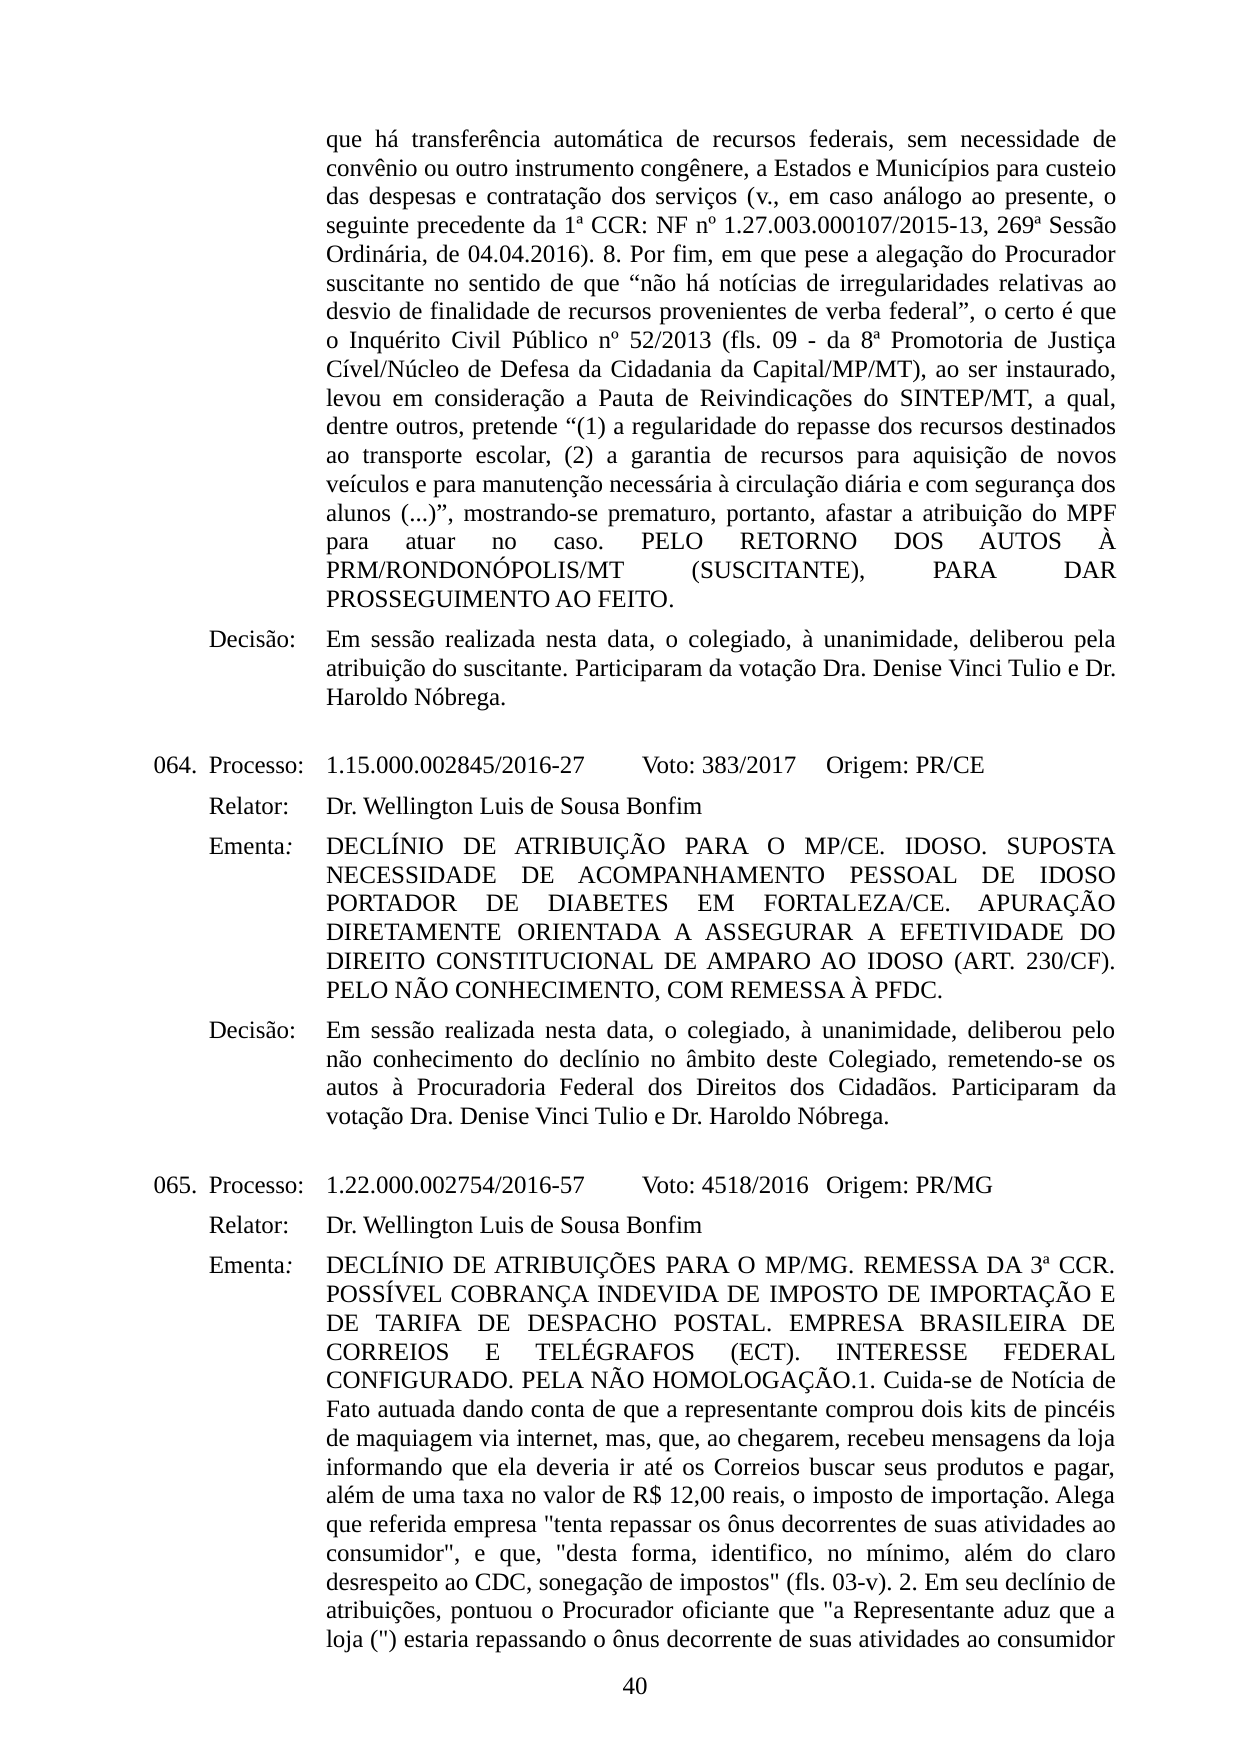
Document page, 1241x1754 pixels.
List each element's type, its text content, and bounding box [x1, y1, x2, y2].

table_cell [148, 785, 203, 825]
table_cell Decisão: [203, 618, 320, 716]
table_header Voto: 4518/2016 [636, 1164, 820, 1204]
table_cell [148, 618, 203, 716]
table_header 1.22.000.002754/2016-57 [320, 1164, 636, 1204]
table_cell DECLÍNIO DE ATRIBUIÇÕES PARA O MP/MG. REMESSA DA 3ª CCR. POSSÍVEL COBRANÇA INDEVIDA DE IMPOSTO DE IMPORTAÇÃO E DE TARIFA DE DESPACHO POSTAL. EMPRESA BRASILEIRA DE CORREIOS E TELÉGRAFOS (ECT). INTERESSE FEDERAL CONFIGURADO. PELA NÃO HOMOLOGAÇÃO.1. Cuida-se de Notícia de Fato autuada dando conta de que a representante comprou dois kits de pincéis de maquiagem via internet, mas, que, ao chegarem, recebeu mensagens da loja informando que ela deveria ir até os Correios buscar seus produtos e pagar, além de uma taxa no valor de R$ 12,00 reais, o imposto de importação. Alega que referida empresa "tenta repassar os ônus decorrentes de suas atividades ao consumidor", e que, "desta forma, identifico, no mínimo, além do claro desrespeito ao CDC, sonegação de impostos" (fls. 03-v). 2. Em seu declínio de atribuições, pontuou o Procurador oficiante que "a Representante aduz que a loja (") estaria repassando o ônus decorrente de suas atividades ao consumidor [320, 1245, 1122, 1659]
table_cell Relator: [203, 785, 320, 825]
table_cell Dr. Wellington Luis de Sousa Bonfim [320, 1205, 1122, 1245]
table_cell Em sessão realizada nesta data, o colegiado, à unanimidade, deliberou pela atribuição do suscitante. Participaram da votação Dra. Denise Vinci Tulio e Dr. Haroldo Nóbrega. [320, 618, 1123, 716]
table_cell [148, 1205, 203, 1245]
table_cell DECLÍNIO DE ATRIBUIÇÃO PARA O MP/CE. IDOSO. SUPOSTA NECESSIDADE DE ACOMPANHAMENTO PESSOAL DE IDOSO PORTADOR DE DIABETES EM FORTALEZA/CE. APURAÇÃO DIRETAMENTE ORIENTADA A ASSEGURAR A EFETIVIDADE DO DIREITO CONSTITUCIONAL DE AMPARO AO IDOSO (ART. 230/CF). PELO NÃO CONHECIMENTO, COM REMESSA À PFDC. [320, 825, 1122, 1009]
table_cell Relator: [203, 1205, 320, 1245]
table_cell [148, 1245, 203, 1659]
table_header Origem: PR/MG [820, 1164, 1122, 1204]
table_cell Dr. Wellington Luis de Sousa Bonfim [320, 785, 1122, 825]
table_cell que há transferência automática de recursos federais, sem necessidade de convênio ou outro instrumento congênere, a Estados e Municípios para custeio das despesas e contratação dos serviços (v., em caso análogo ao presente, o seguinte precedente da 1ª CCR: NF nº 1.27.003.000107/2015-13, 269ª Sessão Ordinária, de 04.04.2016). 8. Por fim, em que pese a alegação do Procurador suscitante no sentido de que “não há notícias de irregularidades relativas ao desvio de finalidade de recursos provenientes de verba federal”, o certo é que o Inquérito Civil Público nº 52/2013 (fls. 09 - da 8ª Promotoria de Justiça Cível/Núcleo de Defesa da Cidadania da Capital/MP/MT), ao ser instaurado, levou em consideração a Pauta de Reivindicações do SINTEP/MT, a qual, dentre outros, pretende “(1) a regularidade do repasse dos recursos destinados ao transporte escolar, (2) a garantia de recursos para aquisição de novos veículos e para manutenção necessária à circulação diária e com segurança dos alunos (...)”, mostrando-se prematuro, portanto, afastar a atribuição do MPF para atuar no caso. PELO RETORNO DOS AUTOS À PRM/RONDONÓPOLIS/MT (SUSCITANTE), PARA DAR PROSSEGUIMENTO AO FEITO. [320, 118, 1123, 618]
table_cell [148, 1009, 203, 1136]
table_cell Ementa: [203, 825, 320, 1009]
table_cell [148, 825, 203, 1009]
table_cell [203, 118, 320, 618]
table_header 1.15.000.002845/2016-27 [320, 745, 636, 785]
table_header Voto: 383/2017 [636, 745, 820, 785]
table_header Origem: PR/CE [820, 745, 1122, 785]
table_header Processo: [203, 745, 320, 785]
table_header 064. [148, 745, 203, 785]
table_header Processo: [203, 1164, 320, 1204]
table_cell Ementa: [203, 1245, 320, 1659]
table_cell Em sessão realizada nesta data, o colegiado, à unanimidade, deliberou pelo não conhecimento do declínio no âmbito deste Colegiado, remetendo-se os autos à Procuradoria Federal dos Direitos dos Cidadãos. Participaram da votação Dra. Denise Vinci Tulio e Dr. Haroldo Nóbrega. [320, 1009, 1122, 1136]
table_cell [148, 118, 203, 618]
table_cell Decisão: [203, 1009, 320, 1136]
table_header 065. [148, 1164, 203, 1204]
